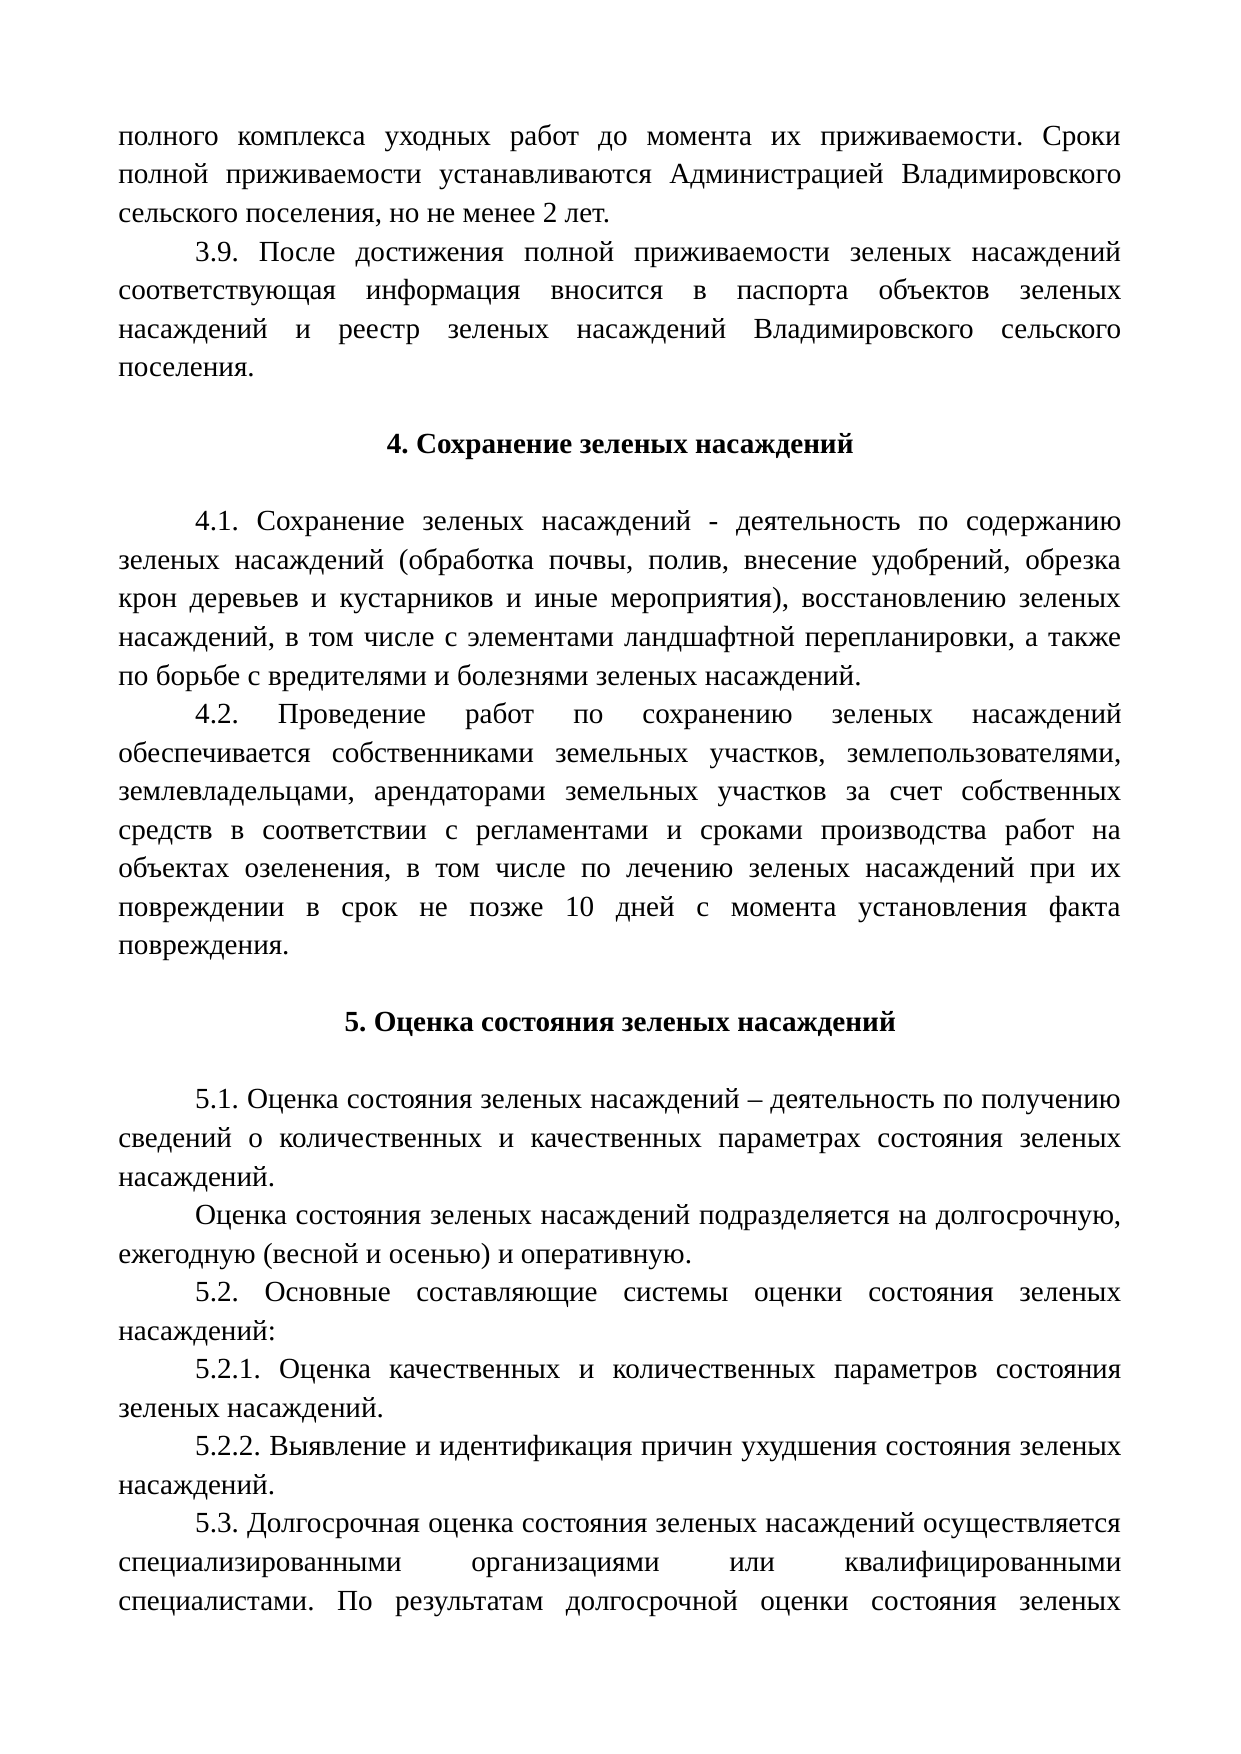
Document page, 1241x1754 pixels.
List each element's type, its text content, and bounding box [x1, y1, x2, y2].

text 4.2. Проведение работ по сохранению зеленых насаждений обеспечивается собственниками земельных участков, землепользователями, землевладельцами, арендаторами земельных участков за счет собственных средств в соответствии с регламентами и сроками производства работ на объектах озеленения, в том числе по лечению зеленых насаждений при их повреждении в срок не позже 10 дней с момента установления факта повреждения. [118, 696, 1122, 961]
text 5.2.1. Оценка качественных и количественных параметров состояния зеленых насаждений. [118, 1351, 1122, 1423]
text 4. Сохранение зеленых насаждений [118, 426, 1122, 460]
text Оценка состояния зеленых насаждений подразделяется на долгосрочную, ежегодную (весной и осенью) и оперативную. [118, 1197, 1122, 1269]
text 5.2.2. Выявление и идентификация причин ухудшения состояния зеленых насаждений. [118, 1428, 1122, 1501]
text 5.2. Основные составляющие системы оценки состояния зеленых насаждений: [118, 1274, 1122, 1346]
text 5.3. Долгосрочная оценка состояния зеленых насаждений осуществляется специализированными организациями или квалифицированными специалистами. По результатам долгосрочной оценки состояния зеленых [118, 1506, 1122, 1616]
text 4.1. Сохранение зеленых насаждений - деятельность по содержанию зеленых насаждений (обработка почвы, полив, внесение удобрений, обрезка крон деревьев и кустарников и иные мероприятия), восстановлению зеленых насаждений, в том числе с элементами ландшафтной перепланировки, а также по борьбе с вредителями и болезнями зеленых насаждений. [118, 503, 1122, 691]
text 5. Оценка состояния зеленых насаждений [118, 1004, 1122, 1038]
text 3.9. После достижения полной приживаемости зеленых насаждений соответствующая информация вносится в паспорта объектов зеленых насаждений и реестр зеленых насаждений Владимировского сельского поселения. [118, 234, 1122, 383]
text полного комплекса уходных работ до момента их приживаемости. Сроки полной приживаемости устанавливаются Администрацией Владимировского сельского поселения, но не менее 2 лет. [118, 118, 1122, 229]
text 5.1. Оценка состояния зеленых насаждений – деятельность по получению сведений о количественных и качественных параметрах состояния зеленых насаждений. [118, 1082, 1122, 1192]
